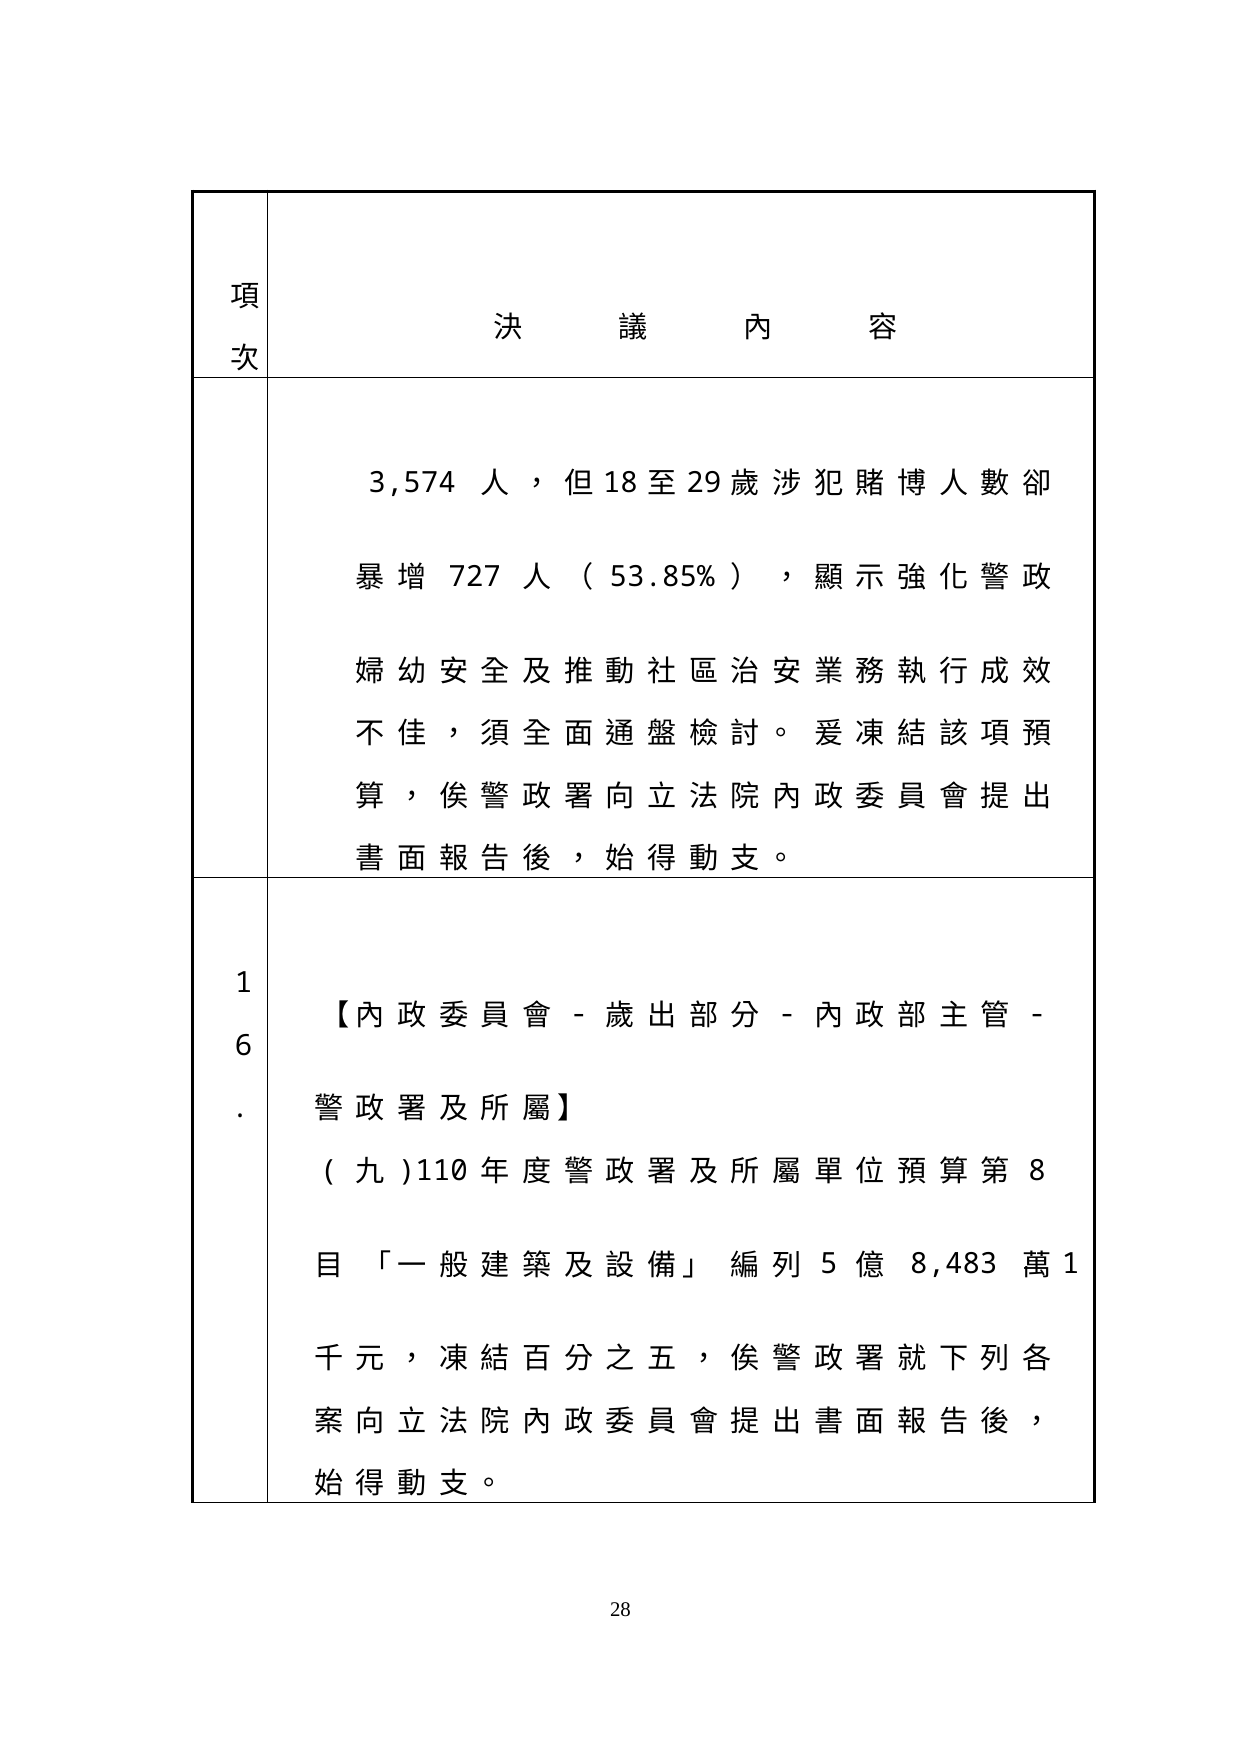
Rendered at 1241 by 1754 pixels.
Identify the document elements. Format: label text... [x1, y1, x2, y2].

table_cell [194, 378, 267, 877]
table_cell 16. [194, 878, 267, 1502]
table_header 項次 [194, 193, 267, 377]
table_cell 3,574人，但18至29歲涉犯賭博人數卻暴增727人（53.85%），顯示強化警政婦幼安全及推動社區治安業務執行成效不佳，須全面通盤檢討。爰凍結該項預算，俟警政署向立法院內政委員會提出書面報告後，始得動支。 [268, 378, 1093, 877]
table_cell 【內政委員會-歲出部分-內政部主管-警政署及所屬】 (九)110年度警政署及所屬單位預算第8目「一般建築及設備」編列5億8,483萬1千元，凍結百分之五，俟警政署就下列各案向立法院內政委員會提出書面報告後，始得動支。 [268, 878, 1093, 1502]
table_header 決 議 內 容 [268, 193, 1093, 377]
